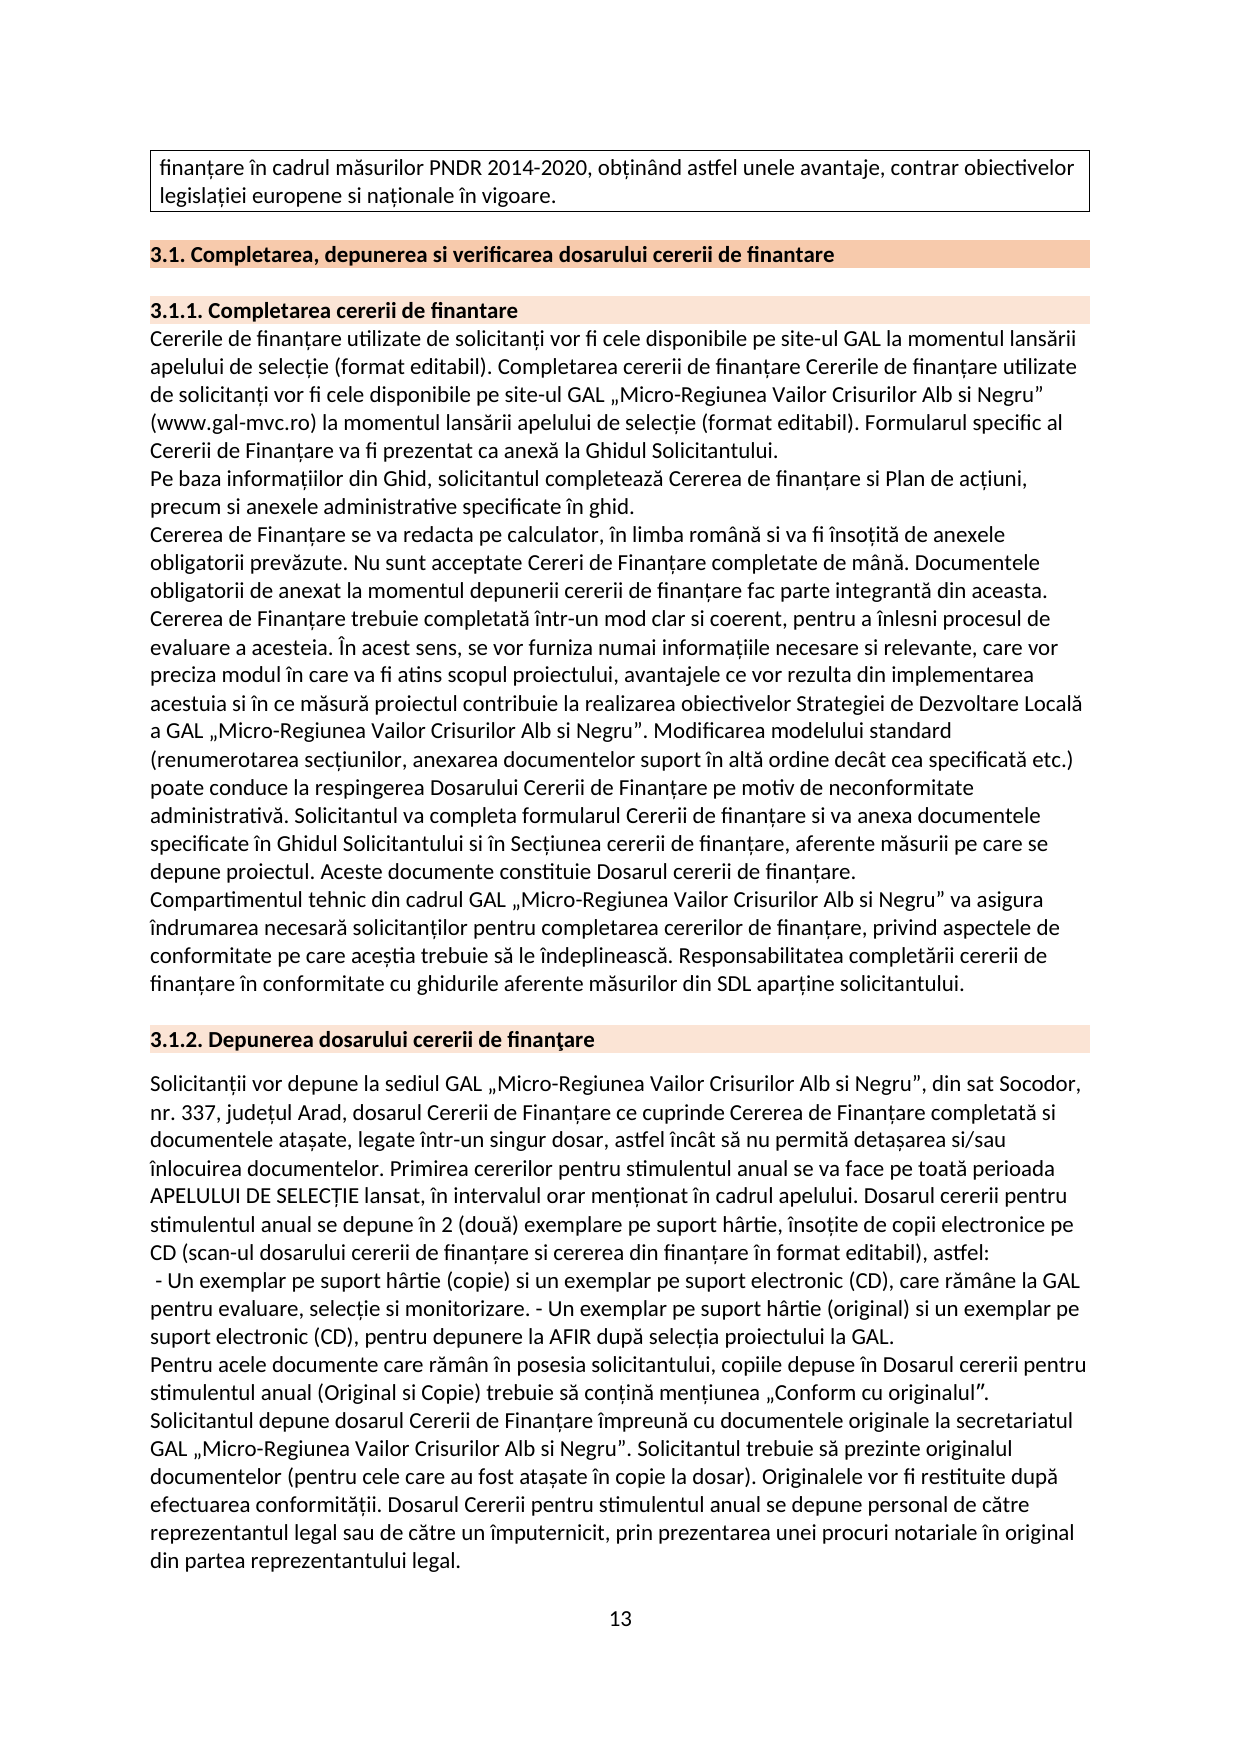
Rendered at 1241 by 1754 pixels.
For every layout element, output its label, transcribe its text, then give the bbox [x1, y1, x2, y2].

text Solicitanții vor depune la sediul GAL „Micro-Regiunea Vailor Crisurilor Alb si Negru”, din sat Socodor, nr. 337, județul Arad, dosarul Cererii de Finanțare ce cuprinde Cererea de Finanțare completată si documentele atașate, legate într-un singur dosar, astfel încât să nu permită detașarea si/sau înlocuirea documentelor. Primirea cererilor pentru stimulentul anual se va face pe toată perioada APELULUI DE SELECȚIE lansat, în intervalul orar menționat în cadrul apelului. Dosarul cererii pentru stimulentul anual se depune în 2 (două) exemplare pe suport hârtie, însoțite de copii electronice pe CD (scan-ul dosarului cererii de finanțare si cererea din finanțare în format editabil), astfel: [150, 1069, 1090, 1266]
text 3.1.1. Completarea cererii de finantare [150, 296, 1090, 324]
text 3.1.2. Depunerea dosarului cererii de finanţare [150, 1025, 1090, 1053]
text Pentru acele documente care rămân în posesia solicitantului, copiile depuse în Dosarul cererii pentru stimulentul anual (Original si Copie) trebuie să conțină mențiunea „Conform cu originalulʺ. Solicitantul depune dosarul Cererii de Finanțare împreună cu documentele originale la secretariatul GAL „Micro-Regiunea Vailor Crisurilor Alb si Negru”. Solicitantul trebuie să prezinte originalul documentelor (pentru cele care au fost atașate în copie la dosar). Originalele vor fi restituite după efectuarea conformității. Dosarul Cererii pentru stimulentul anual se depune personal de către reprezentantul legal sau de către un împuternicit, prin prezentarea unei procuri notariale în original din partea reprezentantului legal. [150, 1350, 1090, 1574]
text - Un exemplar pe suport hârtie (copie) si un exemplar pe suport electronic (CD), care rămâne la GAL pentru evaluare, selecție si monitorizare. - Un exemplar pe suport hârtie (original) si un exemplar pe suport electronic (CD), pentru depunere la AFIR după selecția proiectului la GAL. [150, 1266, 1090, 1350]
text Pe baza informațiilor din Ghid, solicitantul completează Cererea de finanțare si Plan de acțiuni, precum si anexele administrative specificate în ghid. [150, 464, 1090, 521]
text finanțare în cadrul măsurilor PNDR 2014-2020, obținând astfel unele avantaje, contrar obiectivelor legislației europene si naționale în vigoare. [151, 151, 1089, 211]
text 3.1. Completarea, depunerea si verificarea dosarului cererii de finantare [150, 240, 1090, 268]
text Cererile de finanțare utilizate de solicitanți vor fi cele disponibile pe site-ul GAL la momentul lansării apelului de selecție (format editabil). Completarea cererii de finanțare Cererile de finanțare utilizate de solicitanți vor fi cele disponibile pe site-ul GAL „Micro-Regiunea Vailor Crisurilor Alb si Negru” (www.gal-mvc.ro) la momentul lansării apelului de selecție (format editabil). Formularul specific al Cererii de Finanțare va fi prezentat ca anexă la Ghidul Solicitantului. [150, 324, 1090, 464]
text Compartimentul tehnic din cadrul GAL „Micro-Regiunea Vailor Crisurilor Alb si Negru” va asigura îndrumarea necesară solicitanților pentru completarea cererilor de finanțare, privind aspectele de conformitate pe care aceștia trebuie să le îndeplinească. Responsabilitatea completării cererii de finanțare în conformitate cu ghidurile aferente măsurilor din SDL aparține solicitantului. [150, 885, 1090, 997]
text Cererea de Finanțare se va redacta pe calculator, în limba română si va fi însoțită de anexele obligatorii prevăzute. Nu sunt acceptate Cereri de Finanțare completate de mână. Documentele obligatorii de anexat la momentul depunerii cererii de finanțare fac parte integrantă din aceasta. Cererea de Finanțare trebuie completată într-un mod clar si coerent, pentru a înlesni procesul de evaluare a acesteia. În acest sens, se vor furniza numai informațiile necesare si relevante, care vor preciza modul în care va fi atins scopul proiectului, avantajele ce vor rezulta din implementarea acestuia si în ce măsură proiectul contribuie la realizarea obiectivelor Strategiei de Dezvoltare Locală a GAL „Micro-Regiunea Vailor Crisurilor Alb si Negru”. Modificarea modelului standard (renumerotarea secțiunilor, anexarea documentelor suport în altă ordine decât cea specificată etc.) poate conduce la respingerea Dosarului Cererii de Finanțare pe motiv de neconformitate administrativă. Solicitantul va completa formularul Cererii de finanțare si va anexa documentele specificate în Ghidul Solicitantului si în Secțiunea cererii de finanțare, aferente măsurii pe care se depune proiectul. Aceste documente constituie Dosarul cererii de finanțare. [150, 521, 1090, 885]
